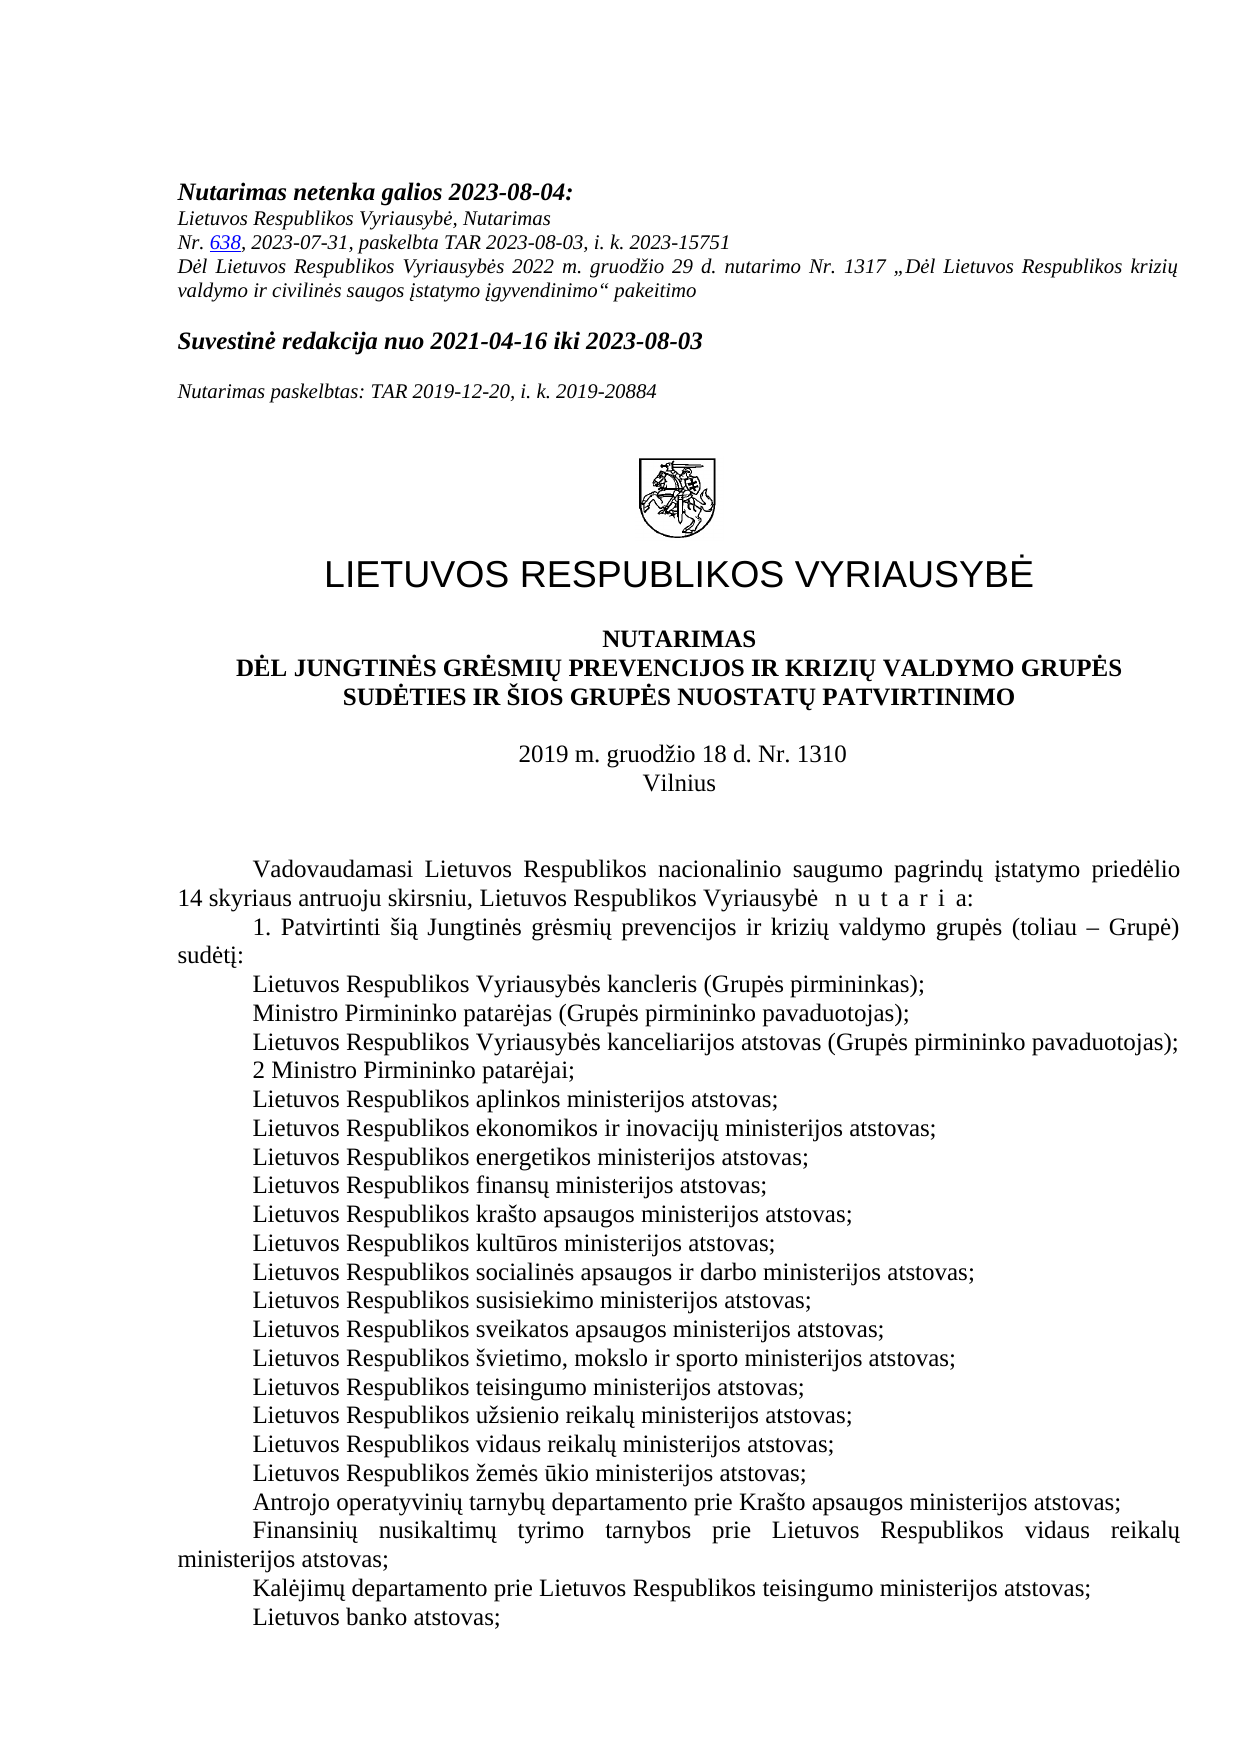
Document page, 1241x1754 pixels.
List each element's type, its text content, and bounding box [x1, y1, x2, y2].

text Nutarimas netenka galios 2023-08-04: [177, 177, 1181, 206]
text Lietuvos Respublikos aplinkos ministerijos atstovas; [177, 1084, 1181, 1113]
text Lietuvos Respublikos energetikos ministerijos atstovas; [177, 1142, 1181, 1170]
text Lietuvos Respublikos Vyriausybės kancleris (Grupės pirmininkas); [177, 969, 1181, 998]
text Dėl Lietuvos Respublikos Vyriausybės 2022 m. gruodžio 29 d. nutarimo Nr. 1317 „Dėl Lietuvos Respublikos krizių valdymo ir civilinės saugos įstatymo įgyvendinimo“ pakeitimo [177, 254, 1181, 302]
text Lietuvos Respublikos vidaus reikalų ministerijos atstovas; [177, 1429, 1181, 1458]
text Lietuvos Respublikos žemės ūkio ministerijos atstovas; [177, 1458, 1181, 1487]
text Lietuvos Respublikos finansų ministerijos atstovas; [177, 1170, 1181, 1199]
text Lietuvos banko atstovas; [177, 1602, 1181, 1630]
text 1. Patvirtinti šią Jungtinės grėsmių prevencijos ir krizių valdymo grupės (toliau – Grupė) sudėtį: [177, 912, 1181, 969]
text Lietuvos Respublikos kultūros ministerijos atstovas; [177, 1228, 1181, 1257]
text Lietuvos Respublikos Vyriausybė, Nutarimas [177, 206, 1181, 230]
text Ministro Pirmininko patarėjas (Grupės pirmininko pavaduotojas); [177, 998, 1181, 1027]
text Vilnius [177, 768, 1181, 797]
text Lietuvos Respublikos socialinės apsaugos ir darbo ministerijos atstovas; [177, 1257, 1181, 1285]
text Finansinių nusikaltimų tyrimo tarnybos prie Lietuvos Respublikos vidaus reikalų ministerijos atstovas; [177, 1515, 1181, 1573]
text DĖL JUNGTINĖS GRĖSMIŲ PREVENCIJOS IR KRIZIŲ VALDYMO GRUPĖS SUDĖTIES IR ŠIOS GRUPĖS NUOSTATŲ PATVIRTINIMO [177, 653, 1181, 710]
text Lietuvos Respublikos susisiekimo ministerijos atstovas; [177, 1285, 1181, 1314]
text Lietuvos Respublikos užsienio reikalų ministerijos atstovas; [177, 1400, 1181, 1429]
text Vadovaudamasi Lietuvos Respublikos nacionalinio saugumo pagrindų įstatymo priedėlio 14 skyriaus antruoju skirsniu, Lietuvos Respublikos Vyriausybė nutaria: [177, 854, 1181, 912]
text 2019 m. gruodžio 18 d. Nr. 1310 [177, 739, 1181, 768]
text Nr. 638, 2023-07-31, paskelbta TAR 2023-08-03, i. k. 2023-15751 [177, 230, 1181, 254]
text Suvestinė redakcija nuo 2021-04-16 iki 2023-08-03 [177, 326, 1181, 355]
text Lietuvos Respublikos ekonomikos ir inovacijų ministerijos atstovas; [177, 1113, 1181, 1142]
text Lietuvos Respublikos Vyriausybės kanceliarijos atstovas (Grupės pirmininko pavaduotojas); [177, 1027, 1181, 1055]
text Antrojo operatyvinių tarnybų departamento prie Krašto apsaugos ministerijos atstovas; [177, 1487, 1181, 1515]
text Lietuvos Respublikos švietimo, mokslo ir sporto ministerijos atstovas; [177, 1343, 1181, 1372]
text nutarimas [177, 624, 1181, 653]
text Nutarimas paskelbtas: TAR 2019-12-20, i. k. 2019-20884 [177, 379, 1181, 403]
text Lietuvos Respublikos Vyriausybė [177, 552, 1181, 595]
text Lietuvos Respublikos sveikatos apsaugos ministerijos atstovas; [177, 1314, 1181, 1343]
text Lietuvos Respublikos teisingumo ministerijos atstovas; [177, 1372, 1181, 1400]
text 2 Ministro Pirmininko patarėjai; [177, 1055, 1181, 1084]
text Kalėjimų departamento prie Lietuvos Respublikos teisingumo ministerijos atstovas; [177, 1573, 1181, 1602]
text Lietuvos Respublikos krašto apsaugos ministerijos atstovas; [177, 1199, 1181, 1228]
